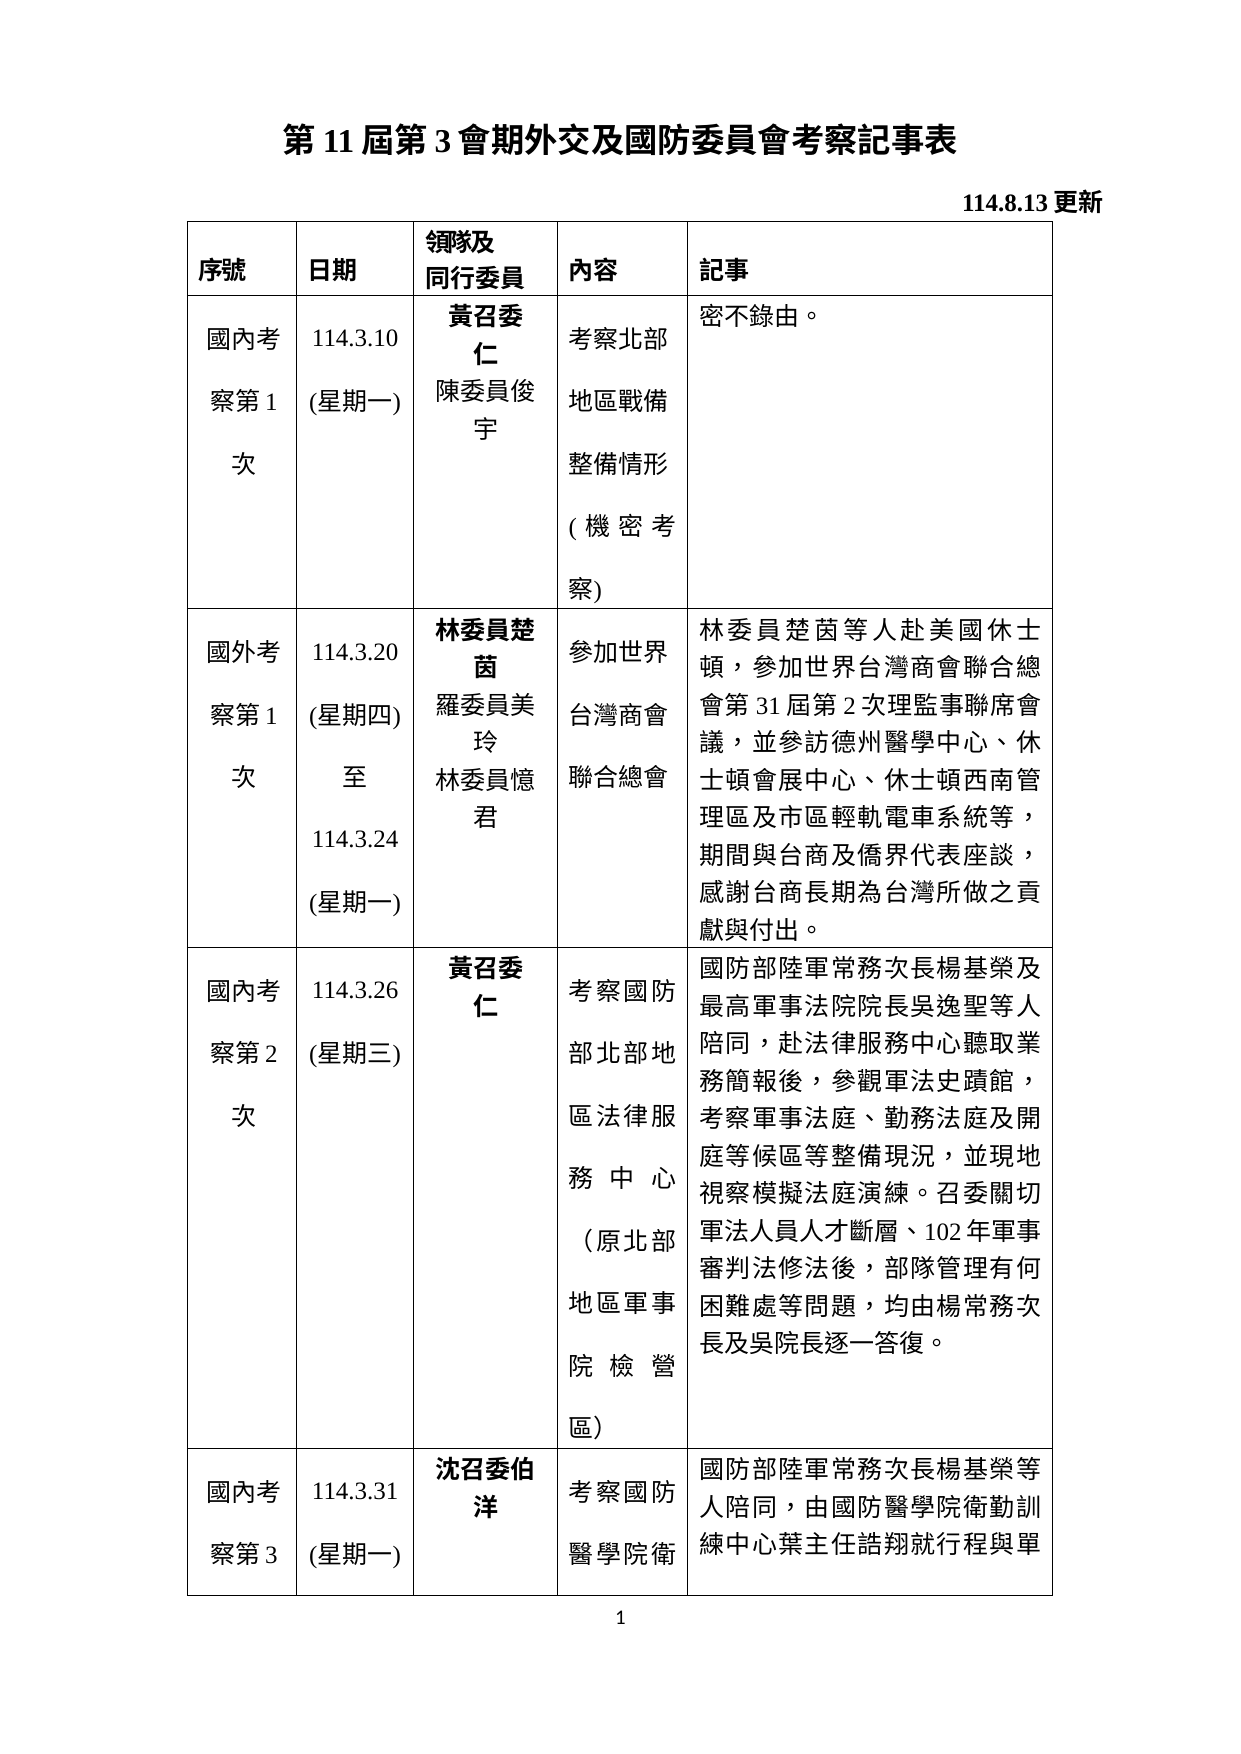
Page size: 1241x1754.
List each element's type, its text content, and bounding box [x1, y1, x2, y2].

table_cell 林委員楚茵等人赴美國休士頓，參加世界台灣商會聯合總會第31屆第2次理監事聯席會議，並參訪德州醫學中心、休士頓會展中心、休士頓西南管理區及市區輕軌電車系統等，期間與台商及僑界代表座談，感謝台商長期為台灣所做之貢獻與付出。 [688, 609, 1052, 947]
table_cell 國防部陸軍常務次長楊基榮等人陪同，由國防醫學院衛勤訓練中心葉主任誥翔就行程與單 [688, 1449, 1052, 1594]
table_cell 黃召委 仁 陳委員俊宇 [414, 296, 557, 608]
table_cell 114.3.26 (星期三) [297, 948, 413, 1448]
table_cell 考察國防醫學院衛 [558, 1449, 687, 1594]
table_cell 國內考察第1次 [188, 296, 296, 608]
table_cell 考察北部地區戰備整備情形 (機密考察) [558, 296, 687, 608]
table_cell 114.3.31 (星期一) [297, 1449, 413, 1594]
table_cell 考察國防部北部地區法律服務中心（原北部地區軍事院檢營區） [558, 948, 687, 1448]
table_cell 114.3.20 (星期四) 至 114.3.24 (星期一) [297, 609, 413, 947]
table_cell 沈召委伯洋 [414, 1449, 557, 1594]
table_header 內容 [558, 222, 687, 295]
table_cell 國外考察第1次 [188, 609, 296, 947]
table_header 序號 [188, 222, 296, 295]
text 第11屆第3會期外交及國防委員會考察記事表 [187, 96, 1053, 159]
text 114.8.13更新 [187, 159, 1103, 221]
table_cell 參加世界台灣商會聯合總會 [558, 609, 687, 947]
table_cell 國防部陸軍常務次長楊基榮及最高軍事法院院長吳逸聖等人陪同，赴法律服務中心聽取業務簡報後，參觀軍法史蹟館，考察軍事法庭、勤務法庭及開庭等候區等整備現況，並現地視察模擬法庭演練。召委關切軍法人員人才斷層、102年軍事審判法修法後，部隊管理有何困難處等問題，均由楊常務次長及吳院長逐一答復。 [688, 948, 1052, 1448]
table_cell 密不錄由。 [688, 296, 1052, 608]
table_cell 黃召委 仁 [414, 948, 557, 1448]
table_cell 國內考察第3 [188, 1449, 296, 1594]
table_header 日期 [297, 222, 413, 295]
table_cell 114.3.10 (星期一) [297, 296, 413, 608]
table_header 記事 [688, 222, 1052, 295]
table_header 領隊及 同行委員 [414, 222, 557, 295]
table_cell 國內考察第2次 [188, 948, 296, 1448]
table_cell 林委員楚茵 羅委員美玲 林委員憶君 [414, 609, 557, 947]
